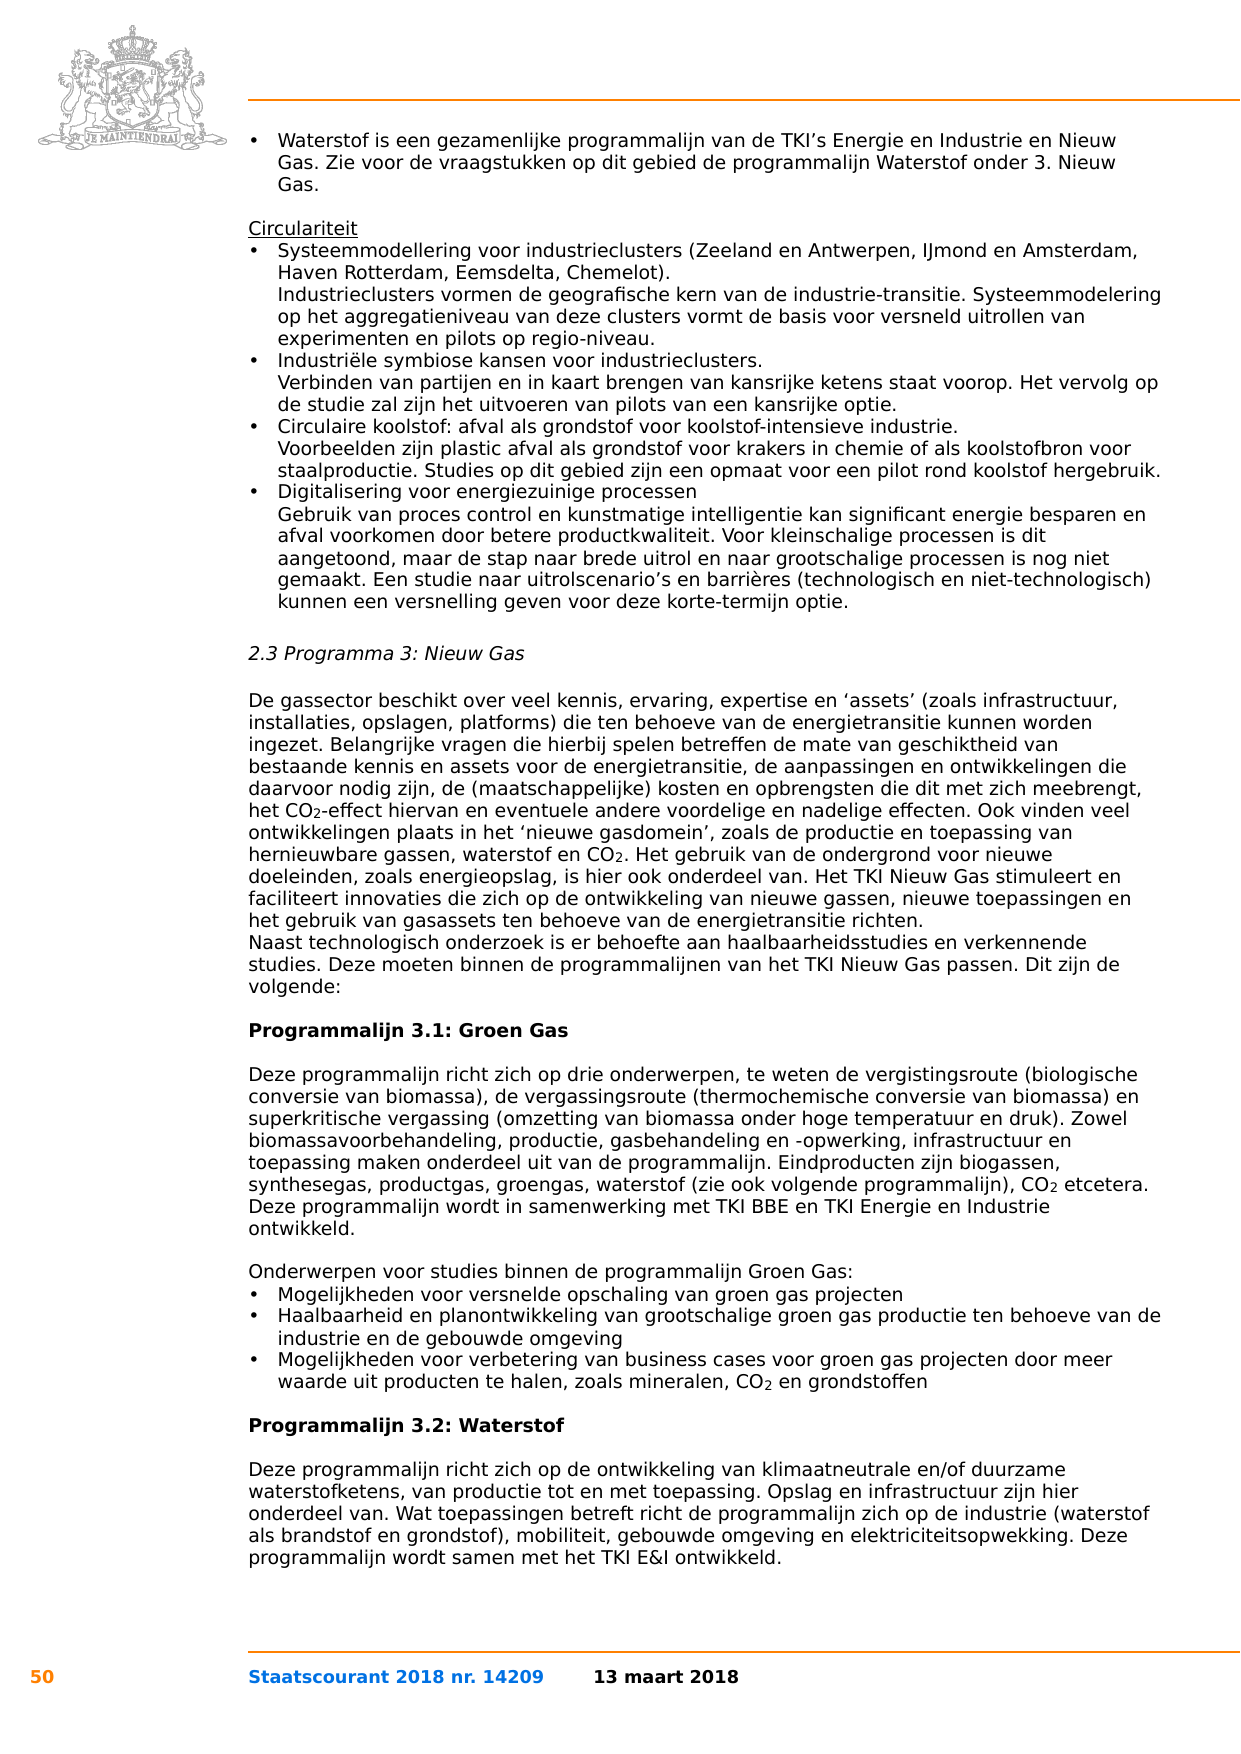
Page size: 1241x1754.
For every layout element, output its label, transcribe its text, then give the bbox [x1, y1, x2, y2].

text Circulariteit [248, 218, 1163, 240]
subtitle Programmalijn 3.2: Waterstof [248, 1415, 1163, 1437]
text • Haalbaarheid en planontwikkeling van grootschalige groen gas productie ten behoeve van de industrie en de gebouwde omgeving [248, 1305, 1163, 1349]
text • Systeemmodellering voor industrieclusters (Zeeland en Antwerpen, IJmond en Amsterdam, Haven Rotterdam, Eemsdelta, Chemelot). [248, 240, 1163, 284]
text Onderwerpen voor studies binnen de programmalijn Groen Gas: [248, 1261, 1163, 1283]
text Industrieclusters vormen de geografische kern van de industrie-transitie. Systeemmodelering op het aggregatieniveau van deze clusters vormt de basis voor versneld uitrollen van experimenten en pilots op regio-niveau. [277, 284, 1163, 349]
text • Digitalisering voor energiezuinige processen [248, 481, 1163, 503]
text Deze programmalijn richt zich op drie onderwerpen, te weten de vergistingsroute (biologische conversie van biomassa), de vergassingsroute (thermochemische conversie van biomassa) en superkritische vergassing (omzetting van biomassa onder hoge temperatuur en druk). Zowel biomassavoorbehandeling, productie, gasbehandeling en -opwerking, infrastructuur en toepassing maken onderdeel uit van de programmalijn. Eindproducten zijn biogassen, synthesegas, productgas, groengas, waterstof (zie ook volgende programmalijn), CO2 etcetera. Deze programmalijn wordt in samenwerking met TKI BBE en TKI Energie en Industrie ontwikkeld. [248, 1064, 1163, 1239]
text • Waterstof is een gezamenlijke programmalijn van de TKI’s Energie en Industrie en Nieuw Gas. Zie voor de vraagstukken op dit gebied de programmalijn Waterstof onder 3. Nieuw Gas. [248, 130, 1163, 196]
text Voorbeelden zijn plastic afval als grondstof voor krakers in chemie of als koolstofbron voor staalproductie. Studies op dit gebied zijn een opmaat voor een pilot rond koolstof hergebruik. [277, 437, 1163, 481]
text Deze programmalijn richt zich op de ontwikkeling van klimaatneutrale en/of duurzame waterstofketens, van productie tot en met toepassing. Opslag en infrastructuur zijn hier onderdeel van. Wat toepassingen betreft richt de programmalijn zich op de industrie (waterstof als brandstof en grondstof), mobiliteit, gebouwde omgeving en elektriciteitsopwekking. Deze programmalijn wordt samen met het TKI E&I ontwikkeld. [248, 1459, 1163, 1569]
picture [38, 25, 227, 150]
text • Circulaire koolstof: afval als grondstof voor koolstof-intensieve industrie. [248, 416, 1163, 437]
text Naast technologisch onderzoek is er behoefte aan haalbaarheidsstudies en verkennende studies. Deze moeten binnen de programmalijnen van het TKI Nieuw Gas passen. Dit zijn de volgende: [248, 932, 1163, 998]
text De gassector beschikt over veel kennis, ervaring, expertise en ‘assets’ (zoals infrastructuur, installaties, opslagen, platforms) die ten behoeve van de energietransitie kunnen worden ingezet. Belangrijke vragen die hierbij spelen betreffen de mate van geschiktheid van bestaande kennis en assets voor de energietransitie, de aanpassingen en ontwikkelingen die daarvoor nodig zijn, de (maatschappelijke) kosten en opbrengsten die dit met zich meebrengt, het CO2-effect hiervan en eventuele andere voordelige en nadelige effecten. Ook vinden veel ontwikkelingen plaats in het ‘nieuwe gasdomein’, zoals de productie en toepassing van hernieuwbare gassen, waterstof en CO2. Het gebruik van de ondergrond voor nieuwe doeleinden, zoals energieopslag, is hier ook onderdeel van. Het TKI Nieuw Gas stimuleert en faciliteert innovaties die zich op de ontwikkeling van nieuwe gassen, nieuwe toepassingen en het gebruik van gasassets ten behoeve van de energietransitie richten. [248, 690, 1163, 932]
text Verbinden van partijen en in kaart brengen van kansrijke ketens staat voorop. Het vervolg op de studie zal zijn het uitvoeren van pilots van een kansrijke optie. [277, 372, 1163, 416]
text • Mogelijkheden voor versnelde opschaling van groen gas projecten [248, 1283, 1163, 1305]
subtitle 2.3 Programma 3: Nieuw Gas [248, 643, 1163, 665]
text Gebruik van proces control en kunstmatige intelligentie kan significant energie besparen en afval voorkomen door betere productkwaliteit. Voor kleinschalige processen is dit aangetoond, maar de stap naar brede uitrol en naar grootschalige processen is nog niet gemaakt. Een studie naar uitrolscenario’s en barrières (technologisch en niet-technologisch) kunnen een versnelling geven voor deze korte-termijn optie. [277, 503, 1163, 613]
text • Mogelijkheden voor verbetering van business cases voor groen gas projecten door meer waarde uit producten te halen, zoals mineralen, CO2 en grondstoffen [248, 1349, 1163, 1393]
text • Industriële symbiose kansen voor industrieclusters. [248, 349, 1163, 372]
subtitle Programmalijn 3.1: Groen Gas [248, 1020, 1163, 1042]
